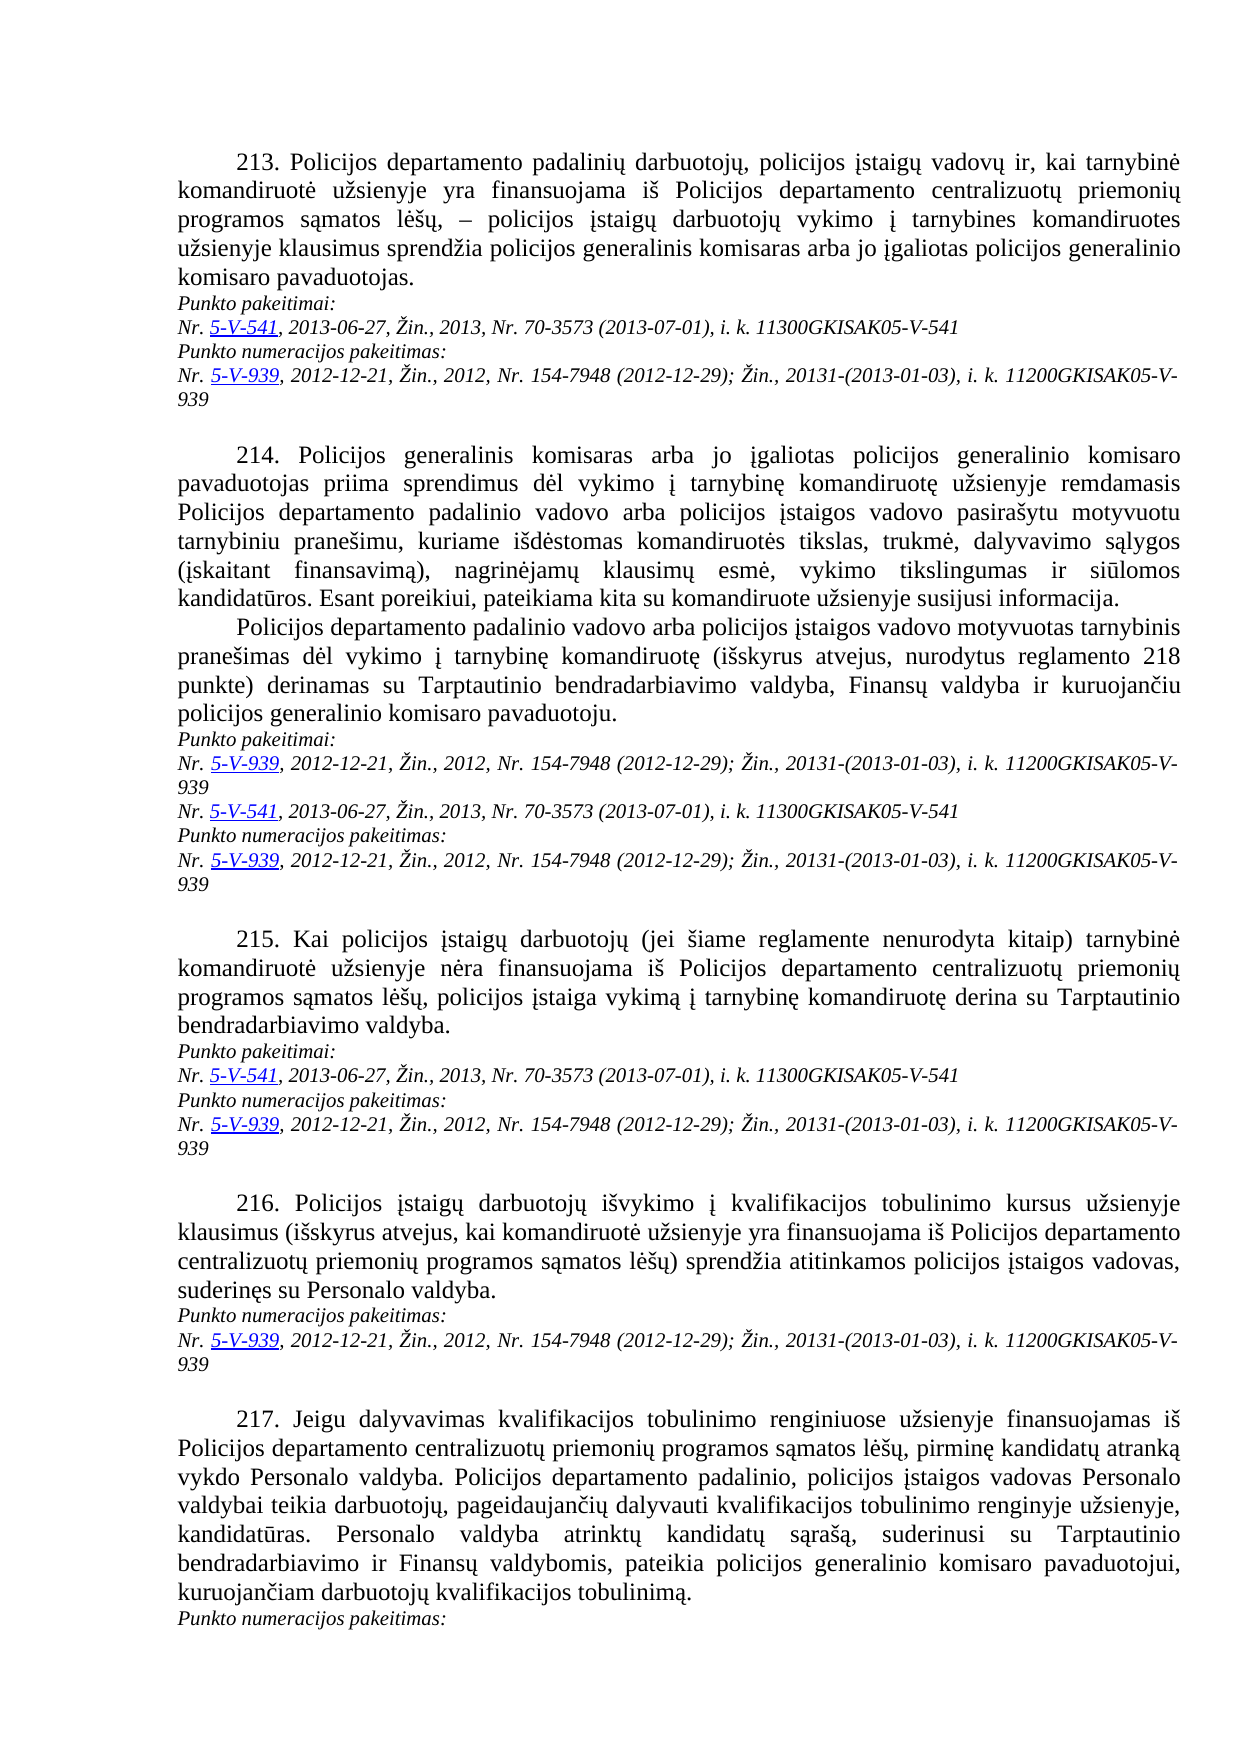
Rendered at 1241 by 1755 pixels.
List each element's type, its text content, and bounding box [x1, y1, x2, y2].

text Nr. 5-V-541, 2013-06-27, Žin., 2013, Nr. 70-3573 (2013-07-01), i. k. 11300GKISAK05-V-541 [177, 1063, 1181, 1087]
text Nr. 5-V-541, 2013-06-27, Žin., 2013, Nr. 70-3573 (2013-07-01), i. k. 11300GKISAK05-V-541 [177, 799, 1181, 823]
text Policijos departamento padalinio vadovo arba policijos įstaigos vadovo motyvuotas tarnybinis pranešimas dėl vykimo į tarnybinę komandiruotę (išskyrus atvejus, nurodytus reglamento 218 punkte) derinamas su Tarptautinio bendradarbiavimo valdyba, Finansų valdyba ir kuruojančiu policijos generalinio komisaro pavaduotoju. [177, 612, 1181, 727]
text Nr. 5-V-939, 2012-12-21, Žin., 2012, Nr. 154-7948 (2012-12-29); Žin., 20131-(2013-01-03), i. k. 11200GKISAK05-V-939 [177, 847, 1181, 896]
text Nr. 5-V-939, 2012-12-21, Žin., 2012, Nr. 154-7948 (2012-12-29); Žin., 20131-(2013-01-03), i. k. 11200GKISAK05-V-939 [177, 363, 1181, 411]
text Punkto numeracijos pakeitimas: [177, 339, 1181, 363]
text Nr. 5-V-939, 2012-12-21, Žin., 2012, Nr. 154-7948 (2012-12-29); Žin., 20131-(2013-01-03), i. k. 11200GKISAK05-V-939 [177, 1112, 1181, 1160]
text 217. Jeigu dalyvavimas kvalifikacijos tobulinimo renginiuose užsienyje finansuojamas iš Policijos departamento centralizuotų priemonių programos sąmatos lėšų, pirminę kandidatų atranką vykdo Personalo valdyba. Policijos departamento padalinio, policijos įstaigos vadovas Personalo valdybai teikia darbuotojų, pageidaujančių dalyvauti kvalifikacijos tobulinimo renginyje užsienyje, kandidatūras. Personalo valdyba atrinktų kandidatų sąrašą, suderinusi su Tarptautinio bendradarbiavimo ir Finansų valdybomis, pateikia policijos generalinio komisaro pavaduotojui, kuruojančiam darbuotojų kvalifikacijos tobulinimą. [177, 1404, 1181, 1606]
text Punkto pakeitimai: [177, 1039, 1181, 1063]
text 216. Policijos įstaigų darbuotojų išvykimo į kvalifikacijos tobulinimo kursus užsienyje klausimus (išskyrus atvejus, kai komandiruotė užsienyje yra finansuojama iš Policijos departamento centralizuotų priemonių programos sąmatos lėšų) sprendžia atitinkamos policijos įstaigos vadovas, suderinęs su Personalo valdyba. [177, 1188, 1181, 1303]
text 213. Policijos departamento padalinių darbuotojų, policijos įstaigų vadovų ir, kai tarnybinė komandiruotė užsienyje yra finansuojama iš Policijos departamento centralizuotų priemonių programos sąmatos lėšų, – policijos įstaigų darbuotojų vykimo į tarnybines komandiruotes užsienyje klausimus sprendžia policijos generalinis komisaras arba jo įgaliotas policijos generalinio komisaro pavaduotojas. [177, 147, 1181, 291]
text Nr. 5-V-939, 2012-12-21, Žin., 2012, Nr. 154-7948 (2012-12-29); Žin., 20131-(2013-01-03), i. k. 11200GKISAK05-V-939 [177, 1327, 1181, 1376]
text Nr. 5-V-939, 2012-12-21, Žin., 2012, Nr. 154-7948 (2012-12-29); Žin., 20131-(2013-01-03), i. k. 11200GKISAK05-V-939 [177, 751, 1181, 799]
text Punkto pakeitimai: [177, 291, 1181, 315]
text Nr. 5-V-541, 2013-06-27, Žin., 2013, Nr. 70-3573 (2013-07-01), i. k. 11300GKISAK05-V-541 [177, 315, 1181, 339]
text Punkto pakeitimai: [177, 727, 1181, 751]
text Punkto numeracijos pakeitimas: [177, 1303, 1181, 1327]
text 215. Kai policijos įstaigų darbuotojų (jei šiame reglamente nenurodyta kitaip) tarnybinė komandiruotė užsienyje nėra finansuojama iš Policijos departamento centralizuotų priemonių programos sąmatos lėšų, policijos įstaiga vykimą į tarnybinę komandiruotę derina su Tarptautinio bendradarbiavimo valdyba. [177, 924, 1181, 1039]
text Punkto numeracijos pakeitimas: [177, 1606, 1181, 1630]
text Punkto numeracijos pakeitimas: [177, 823, 1181, 847]
text 214. Policijos generalinis komisaras arba jo įgaliotas policijos generalinio komisaro pavaduotojas priima sprendimus dėl vykimo į tarnybinę komandiruotę užsienyje remdamasis Policijos departamento padalinio vadovo arba policijos įstaigos vadovo pasirašytu motyvuotu tarnybiniu pranešimu, kuriame išdėstomas komandiruotės tikslas, trukmė, dalyvavimo sąlygos (įskaitant finansavimą), nagrinėjamų klausimų esmė, vykimo tikslingumas ir siūlomos kandidatūros. Esant poreikiui, pateikiama kita su komandiruote užsienyje susijusi informacija. [177, 440, 1181, 612]
text Punkto numeracijos pakeitimas: [177, 1087, 1181, 1112]
